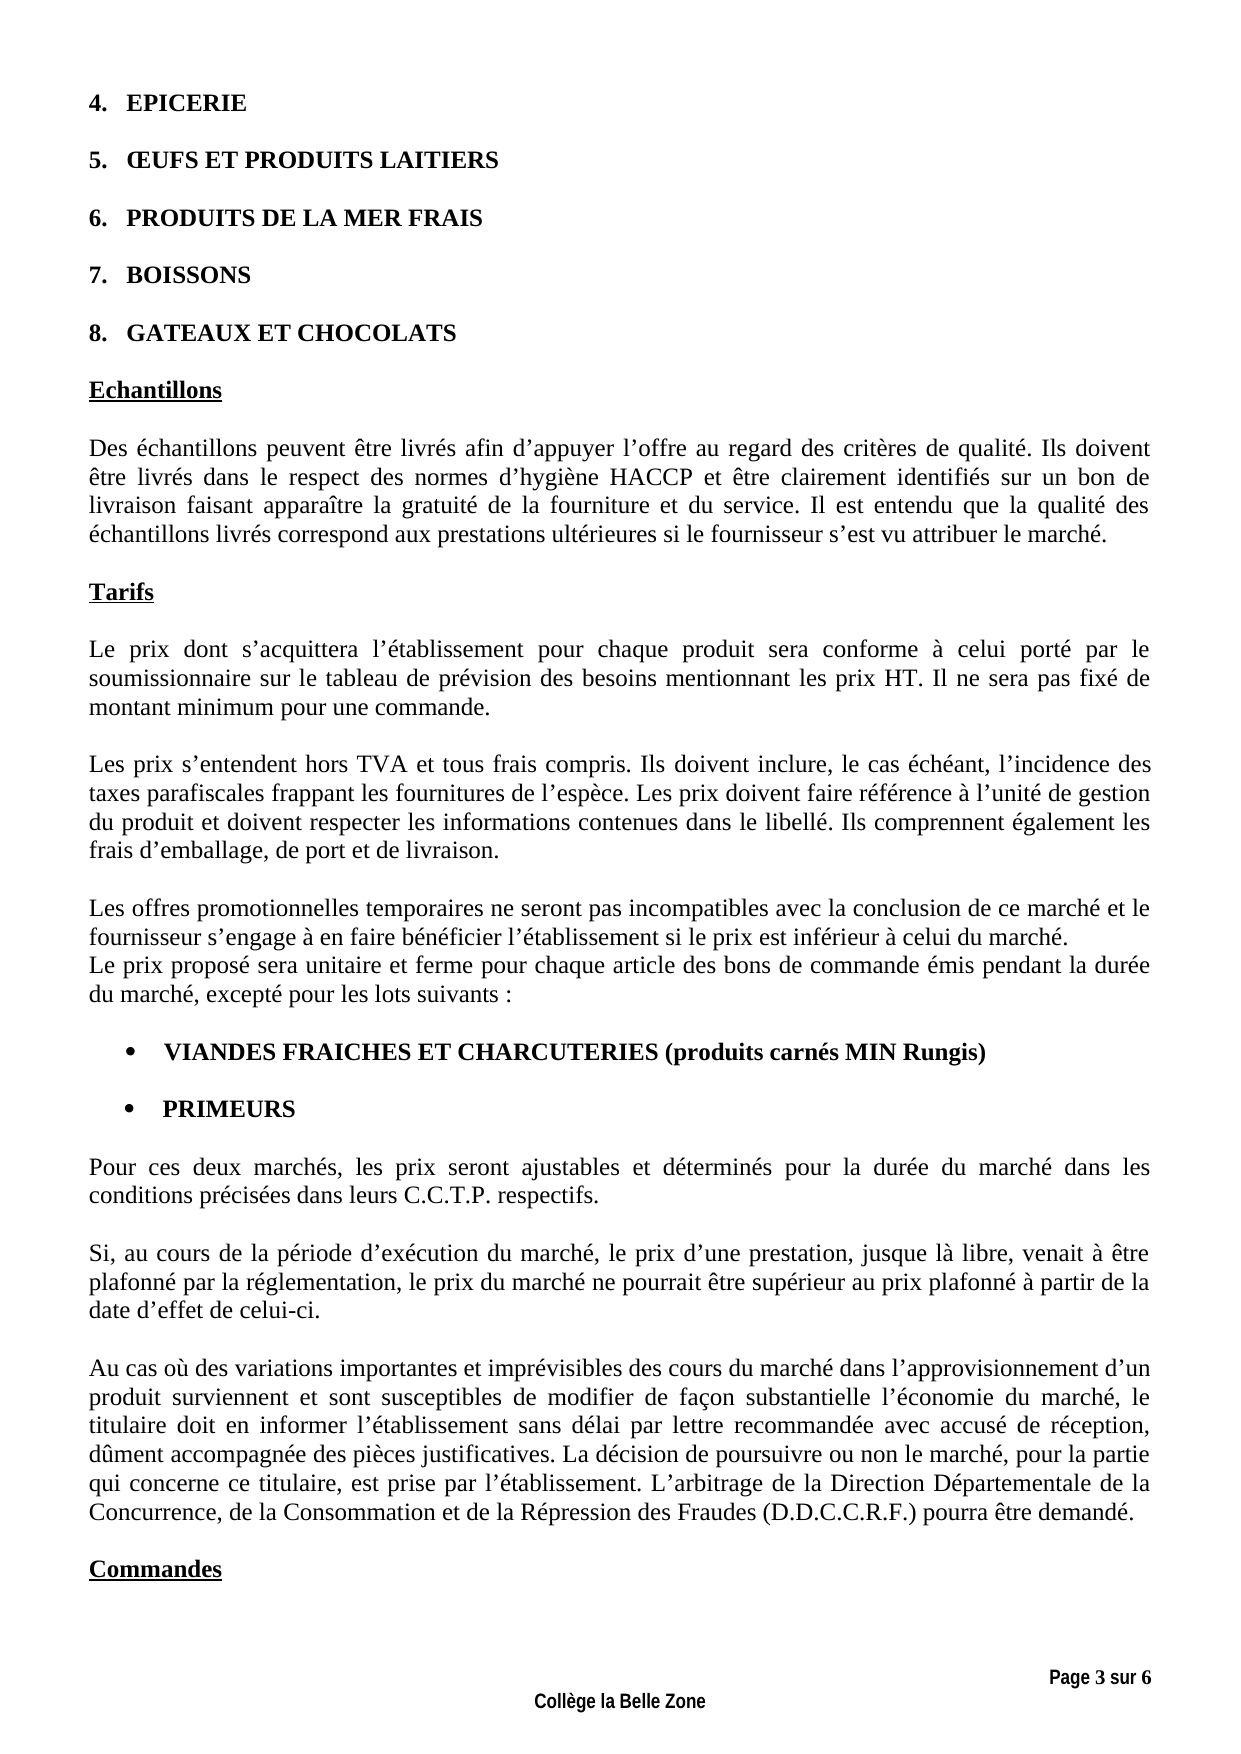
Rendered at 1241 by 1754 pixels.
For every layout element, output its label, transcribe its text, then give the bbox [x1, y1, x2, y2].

list ŒUFS ET PRODUITS LAITIERS [89, 145, 1152, 174]
list GATEAUX ET CHOCOLATS [89, 318, 1152, 347]
list EPICERIE [89, 88, 1152, 117]
list PRIMEURS [125, 1094, 1152, 1123]
text Echantillons [89, 375, 1152, 404]
text Le prix dont s’acquittera l’établissement pour chaque produit sera conforme à celui porté par le soumissionnaire sur le tableau de prévision des besoins mentionnant les prix HT. Il ne sera pas fixé de montant minimum pour une commande. [89, 634, 1152, 720]
text Les prix s’entendent hors TVA et tous frais compris. Ils doivent inclure, le cas échéant, l’incidence des taxes parafiscales frappant les fournitures de l’espèce. Les prix doivent faire référence à l’unité de gestion du produit et doivent respecter les informations contenues dans le libellé. Ils comprennent également les frais d’emballage, de port et de livraison. [89, 749, 1152, 864]
text Au cas où des variations importantes et imprévisibles des cours du marché dans l’approvisionnement d’un produit surviennent et sont susceptibles de modifier de façon substantielle l’économie du marché, le titulaire doit en informer l’établissement sans délai par lettre recommandée avec accusé de réception, dûment accompagnée des pièces justificatives. La décision de poursuivre ou non le marché, pour la partie qui concerne ce titulaire, est prise par l’établissement. L’arbitrage de la Direction Départementale de la Concurrence, de la Consommation et de la Répression des Fraudes (D.D.C.C.R.F.) pourra être demandé. [89, 1353, 1152, 1525]
list PRODUITS DE LA MER FRAIS [89, 203, 1152, 232]
text Le prix proposé sera unitaire et ferme pour chaque article des bons de commande émis pendant la durée du marché, excepté pour les lots suivants : [89, 950, 1152, 1008]
text Les offres promotionnelles temporaires ne seront pas incompatibles avec la conclusion de ce marché et le fournisseur s’engage à en faire bénéficier l’établissement si le prix est inférieur à celui du marché. [89, 893, 1152, 950]
text Commandes [89, 1554, 1152, 1583]
text Pour ces deux marchés, les prix seront ajustables et déterminés pour la durée du marché dans les conditions précisées dans leurs C.C.T.P. respectifs. [89, 1152, 1152, 1209]
text Des échantillons peuvent être livrés afin d’appuyer l’offre au regard des critères de qualité. Ils doivent être livrés dans le respect des normes d’hygiène HACCP et être clairement identifiés sur un bon de livraison faisant apparaître la gratuité de la fourniture et du service. Il est entendu que la qualité des échantillons livrés correspond aux prestations ultérieures si le fournisseur s’est vu attribuer le marché. [89, 433, 1152, 548]
text Si, au cours de la période d’exécution du marché, le prix d’une prestation, jusque là libre, venait à être plafonné par la réglementation, le prix du marché ne pourrait être supérieur au prix plafonné à partir de la date d’effet de celui-ci. [89, 1238, 1152, 1324]
list BOISSONS [89, 260, 1152, 289]
list VIANDES FRAICHES ET CHARCUTERIES (produits carnés MIN Rungis) [126, 1037, 1152, 1065]
text Tarifs [89, 577, 1152, 605]
